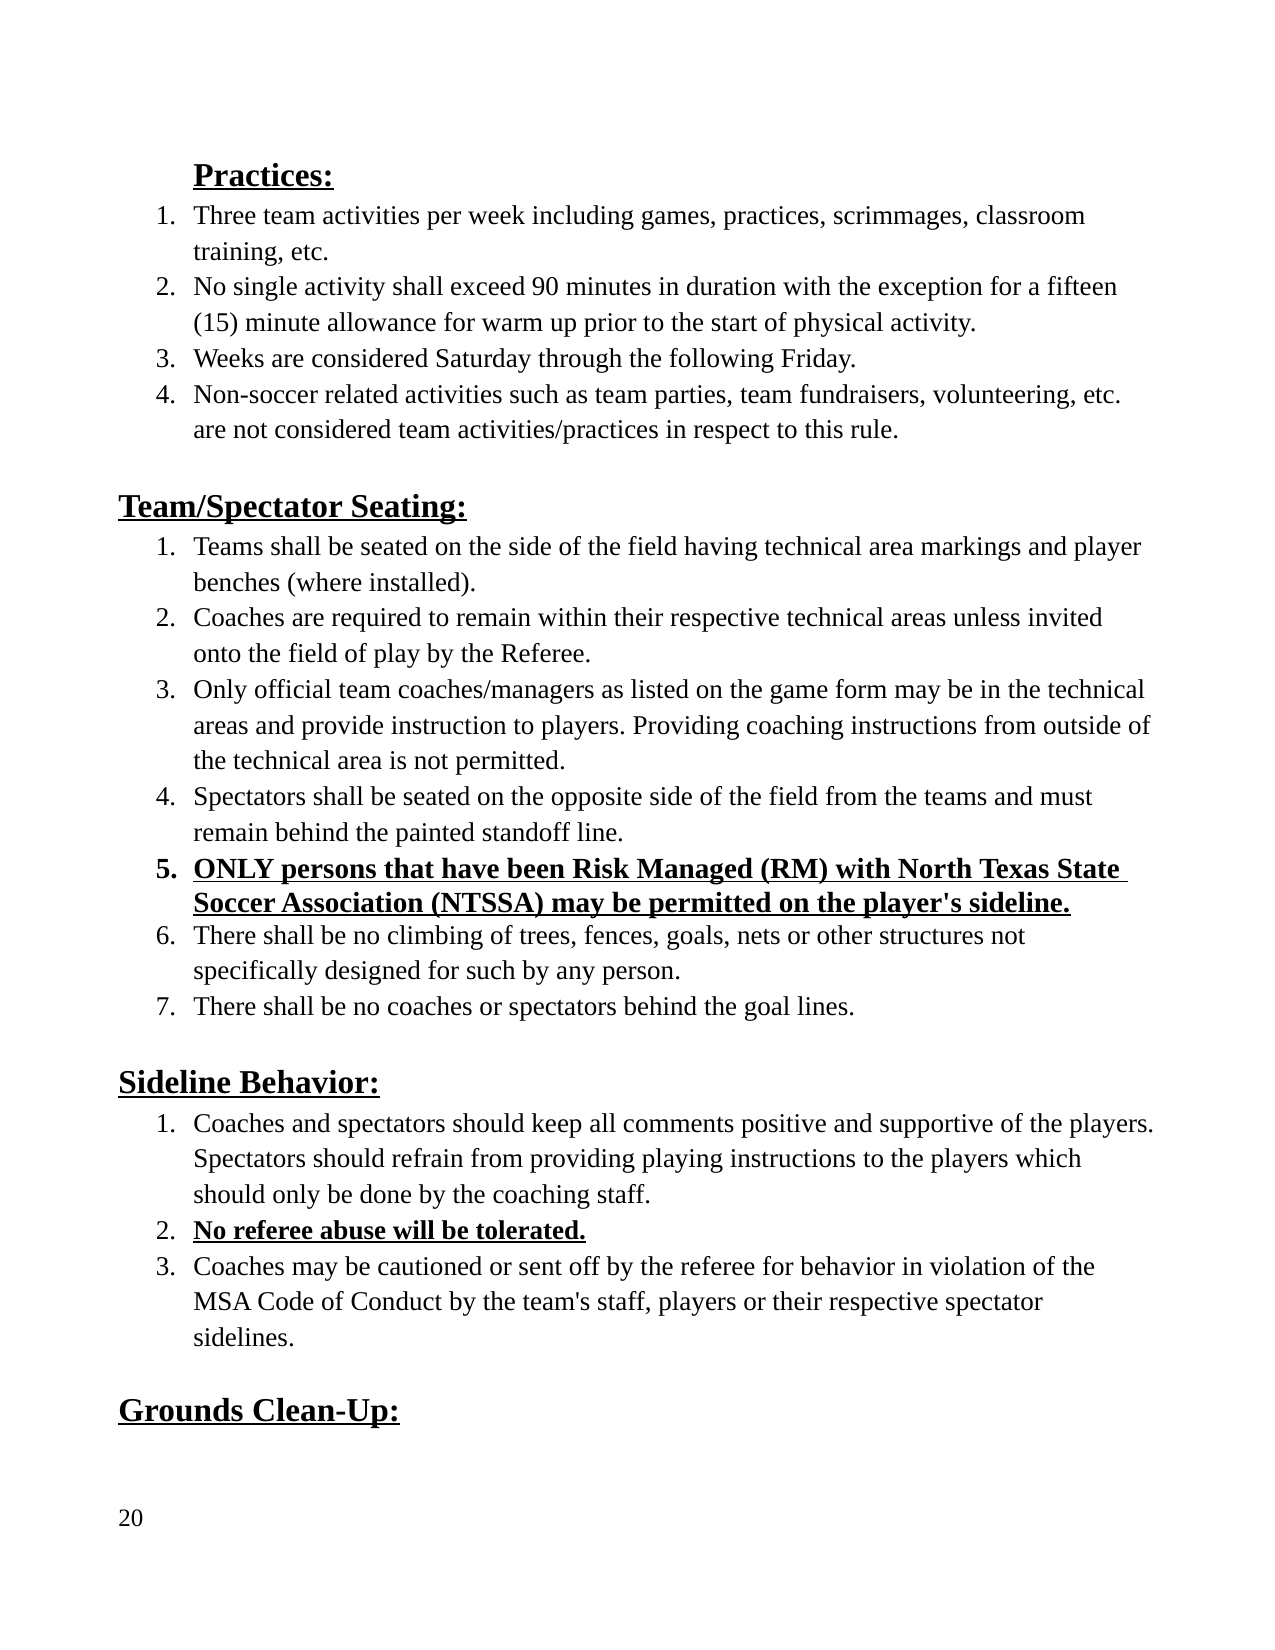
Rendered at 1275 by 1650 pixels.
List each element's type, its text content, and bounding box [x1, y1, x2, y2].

text Grounds Clean-Up: [118, 1390, 1157, 1428]
text Sideline Behavior: [118, 1026, 1157, 1101]
list Coaches are required to remain within their respective technical areas unless invited onto the field of play by the Referee. [156, 602, 1157, 668]
list Three team activities per week including games, practices, scrimmages, classroom training, etc. [156, 199, 1157, 266]
list No referee abuse will be tolerated. [156, 1214, 1157, 1245]
list ONLY persons that have been Risk Managed (RM) with North Texas State Soccer Association (NTSSA) may be permitted on the player's sideline. [156, 852, 1157, 919]
list Coaches and spectators should keep all comments positive and supportive of the players. Spectators should refrain from providing playing instructions to the players which should only be done by the coaching staff. [156, 1107, 1157, 1209]
list There shall be no climbing of trees, fences, goals, nets or other structures not specifically designed for such by any person. [156, 919, 1157, 986]
list Coaches may be cautioned or sent off by the referee for behavior in violation of the MSA Code of Conduct by the team's staff, players or their respective spectator sidelines. [156, 1250, 1157, 1352]
text Team/Spectator Seating: [118, 449, 1157, 524]
list Spectators shall be seated on the opposite side of the field from the teams and must remain behind the painted standoff line. [156, 780, 1157, 847]
list No single activity shall exceed 90 minutes in duration with the exception for a fifteen (15) minute allowance for warm up prior to the start of physical activity. [156, 271, 1157, 337]
list There shall be no coaches or spectators behind the goal lines. [156, 990, 1157, 1021]
list Only official team coaches/managers as listed on the game form may be in the technical areas and provide instruction to players. Providing coaching instructions from outside of the technical area is not permitted. [156, 673, 1157, 776]
list Weeks are considered Saturday through the following Friday. [156, 342, 1157, 373]
list Teams shall be seated on the side of the field having technical area markings and player benches (where installed). [156, 530, 1157, 597]
list Practices: [156, 118, 1157, 193]
list Non-soccer related activities such as team parties, team fundraisers, volunteering, etc. are not considered team activities/practices in respect to this rule. [156, 378, 1157, 444]
